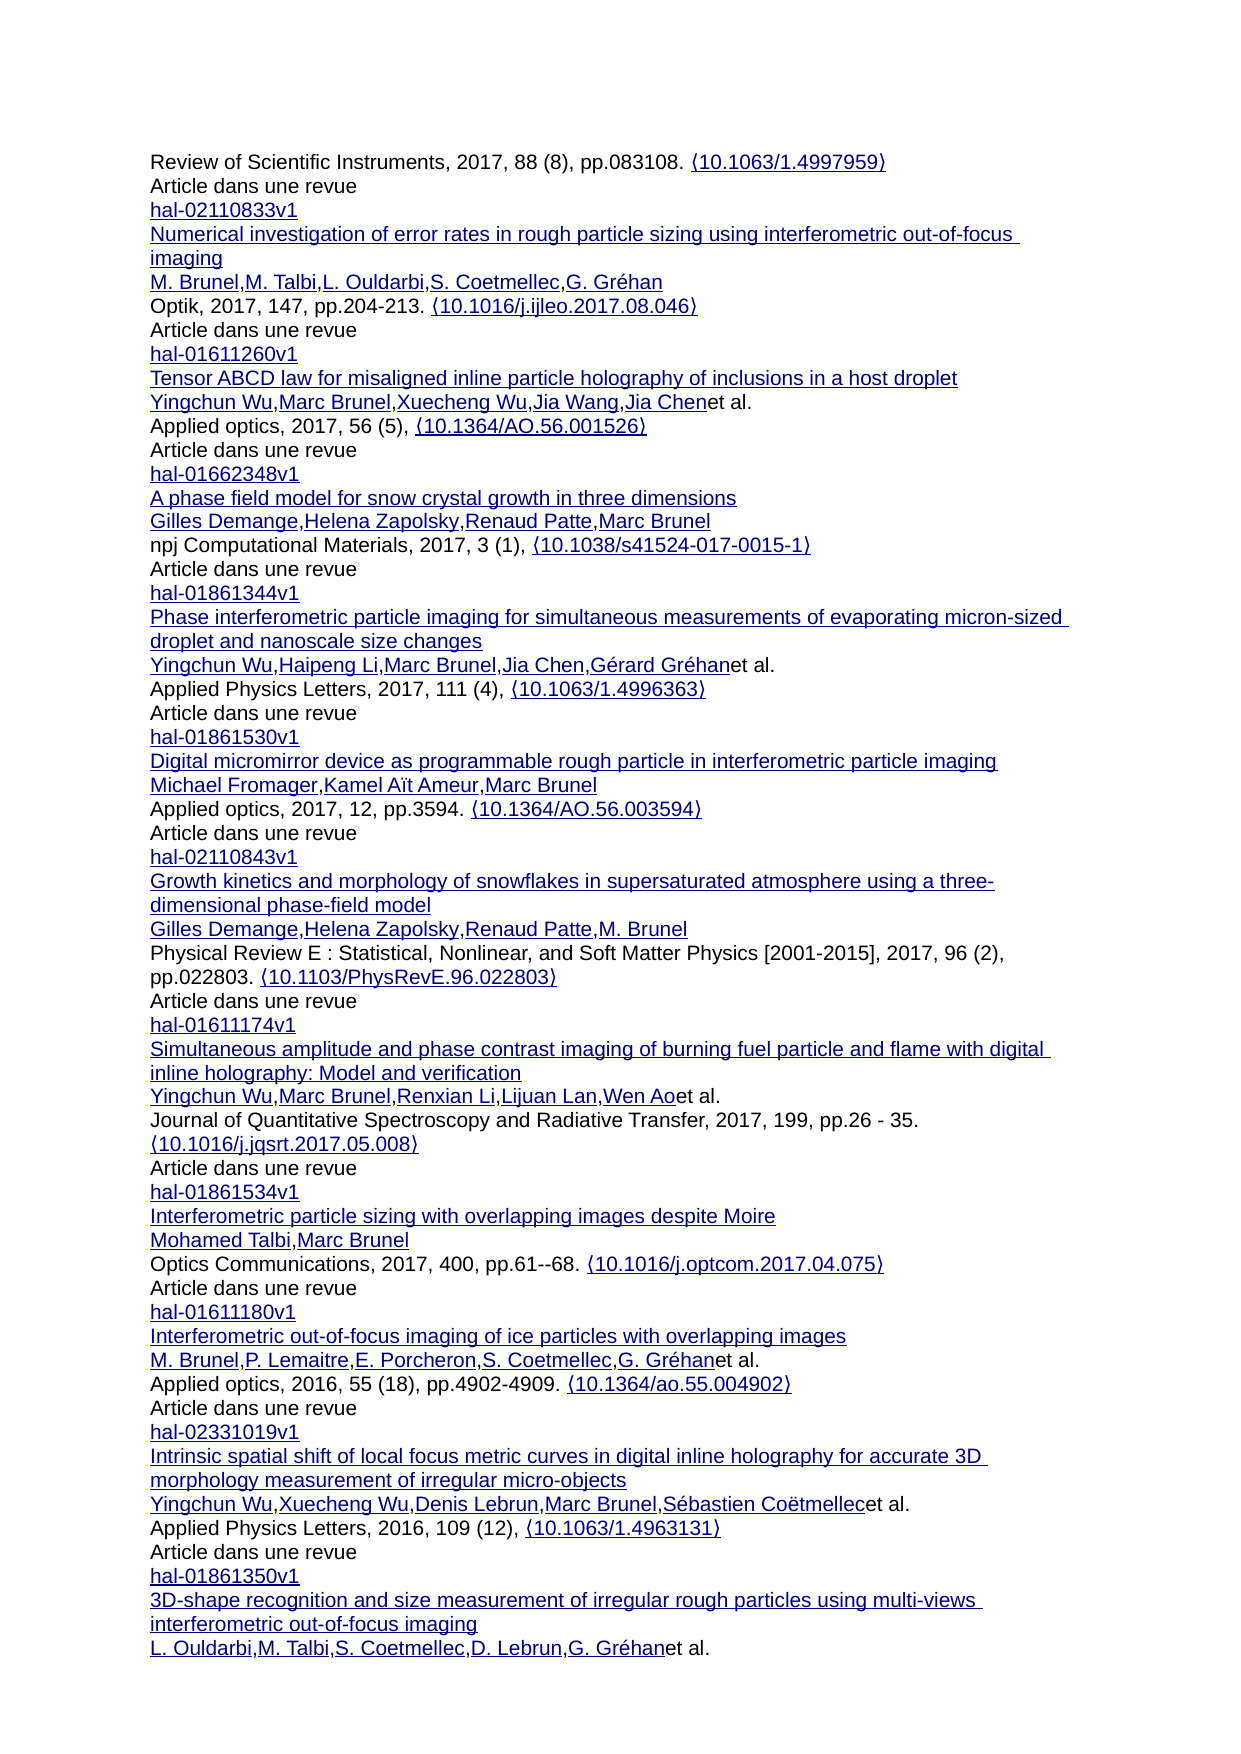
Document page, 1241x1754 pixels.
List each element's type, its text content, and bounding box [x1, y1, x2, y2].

table_cell Tensor ABCD law for misaligned inline particle holography of inclusions in a host droplet Yingchun Wu,Marc Brunel,Xuecheng Wu,Jia Wang,Jia Chenet al. Applied optics, 2017, 56 (5), ⟨10.1364/AO.56.001526⟩ Article dans une revue hal-01662348v1 [150, 366, 1090, 485]
table_cell 3D-shape recognition and size measurement of irregular rough particles using multi-views interferometric out-of-focus imaging L. Ouldarbi,M. Talbi,S. Coetmellec,D. Lebrun,G. Gréhanet al. [150, 1588, 1090, 1659]
table_cell Growth kinetics and morphology of snowflakes in supersaturated atmosphere using a three-dimensional phase-field model Gilles Demange,Helena Zapolsky,Renaud Patte,M. Brunel Physical Review E : Statistical, Nonlinear, and Soft Matter Physics [2001-2015], 2017, 96 (2), pp.022803. ⟨10.1103/PhysRevE.96.022803⟩ Article dans une revue hal-01611174v1 [150, 869, 1090, 1036]
table_cell A phase field model for snow crystal growth in three dimensions Gilles Demange,Helena Zapolsky,Renaud Patte,Marc Brunel npj Computational Materials, 2017, 3 (1), ⟨10.1038/s41524-017-0015-1⟩ Article dans une revue hal-01861344v1 [150, 485, 1090, 605]
table_cell Intrinsic spatial shift of local focus metric curves in digital inline holography for accurate 3D morphology measurement of irregular micro-objects Yingchun Wu,Xuecheng Wu,Denis Lebrun,Marc Brunel,Sébastien Coëtmellecet al. Applied Physics Letters, 2016, 109 (12), ⟨10.1063/1.4963131⟩ Article dans une revue hal-01861350v1 [150, 1444, 1090, 1587]
table_cell Interferometric out-of-focus imaging of ice particles with overlapping images M. Brunel,P. Lemaitre,E. Porcheron,S. Coetmellec,G. Gréhanet al. Applied optics, 2016, 55 (18), pp.4902-4909. ⟨10.1364/ao.55.004902⟩ Article dans une revue hal-02331019v1 [150, 1324, 1090, 1444]
table_cell Digital micromirror device as programmable rough particle in interferometric particle imaging Michael Fromager,Kamel Aït Ameur,Marc Brunel Applied optics, 2017, 12, pp.3594. ⟨10.1364/AO.56.003594⟩ Article dans une revue hal-02110843v1 [150, 749, 1090, 869]
table_cell Numerical investigation of error rates in rough particle sizing using interferometric out-of-focus imaging M. Brunel,M. Talbi,L. Ouldarbi,S. Coetmellec,G. Gréhan Optik, 2017, 147, pp.204-213. ⟨10.1016/j.ijleo.2017.08.046⟩ Article dans une revue hal-01611260v1 [150, 222, 1090, 366]
table_cell Interferometric particle sizing with overlapping images despite Moire Mohamed Talbi,Marc Brunel Optics Communications, 2017, 400, pp.61--68. ⟨10.1016/j.optcom.2017.04.075⟩ Article dans une revue hal-01611180v1 [150, 1204, 1090, 1324]
table_cell Review of Scientific Instruments, 2017, 88 (8), pp.083108. ⟨10.1063/1.4997959⟩ Article dans une revue hal-02110833v1 [150, 150, 1090, 222]
table_cell Phase interferometric particle imaging for simultaneous measurements of evaporating micron-sized droplet and nanoscale size changes Yingchun Wu,Haipeng Li,Marc Brunel,Jia Chen,Gérard Gréhanet al. Applied Physics Letters, 2017, 111 (4), ⟨10.1063/1.4996363⟩ Article dans une revue hal-01861530v1 [150, 605, 1090, 749]
table_cell Simultaneous amplitude and phase contrast imaging of burning fuel particle and flame with digital inline holography: Model and verification Yingchun Wu,Marc Brunel,Renxian Li,Lijuan Lan,Wen Aoet al. Journal of Quantitative Spectroscopy and Radiative Transfer, 2017, 199, pp.26 - 35. ⟨10.1016/j.jqsrt.2017.05.008⟩ Article dans une revue hal-01861534v1 [150, 1036, 1090, 1204]
